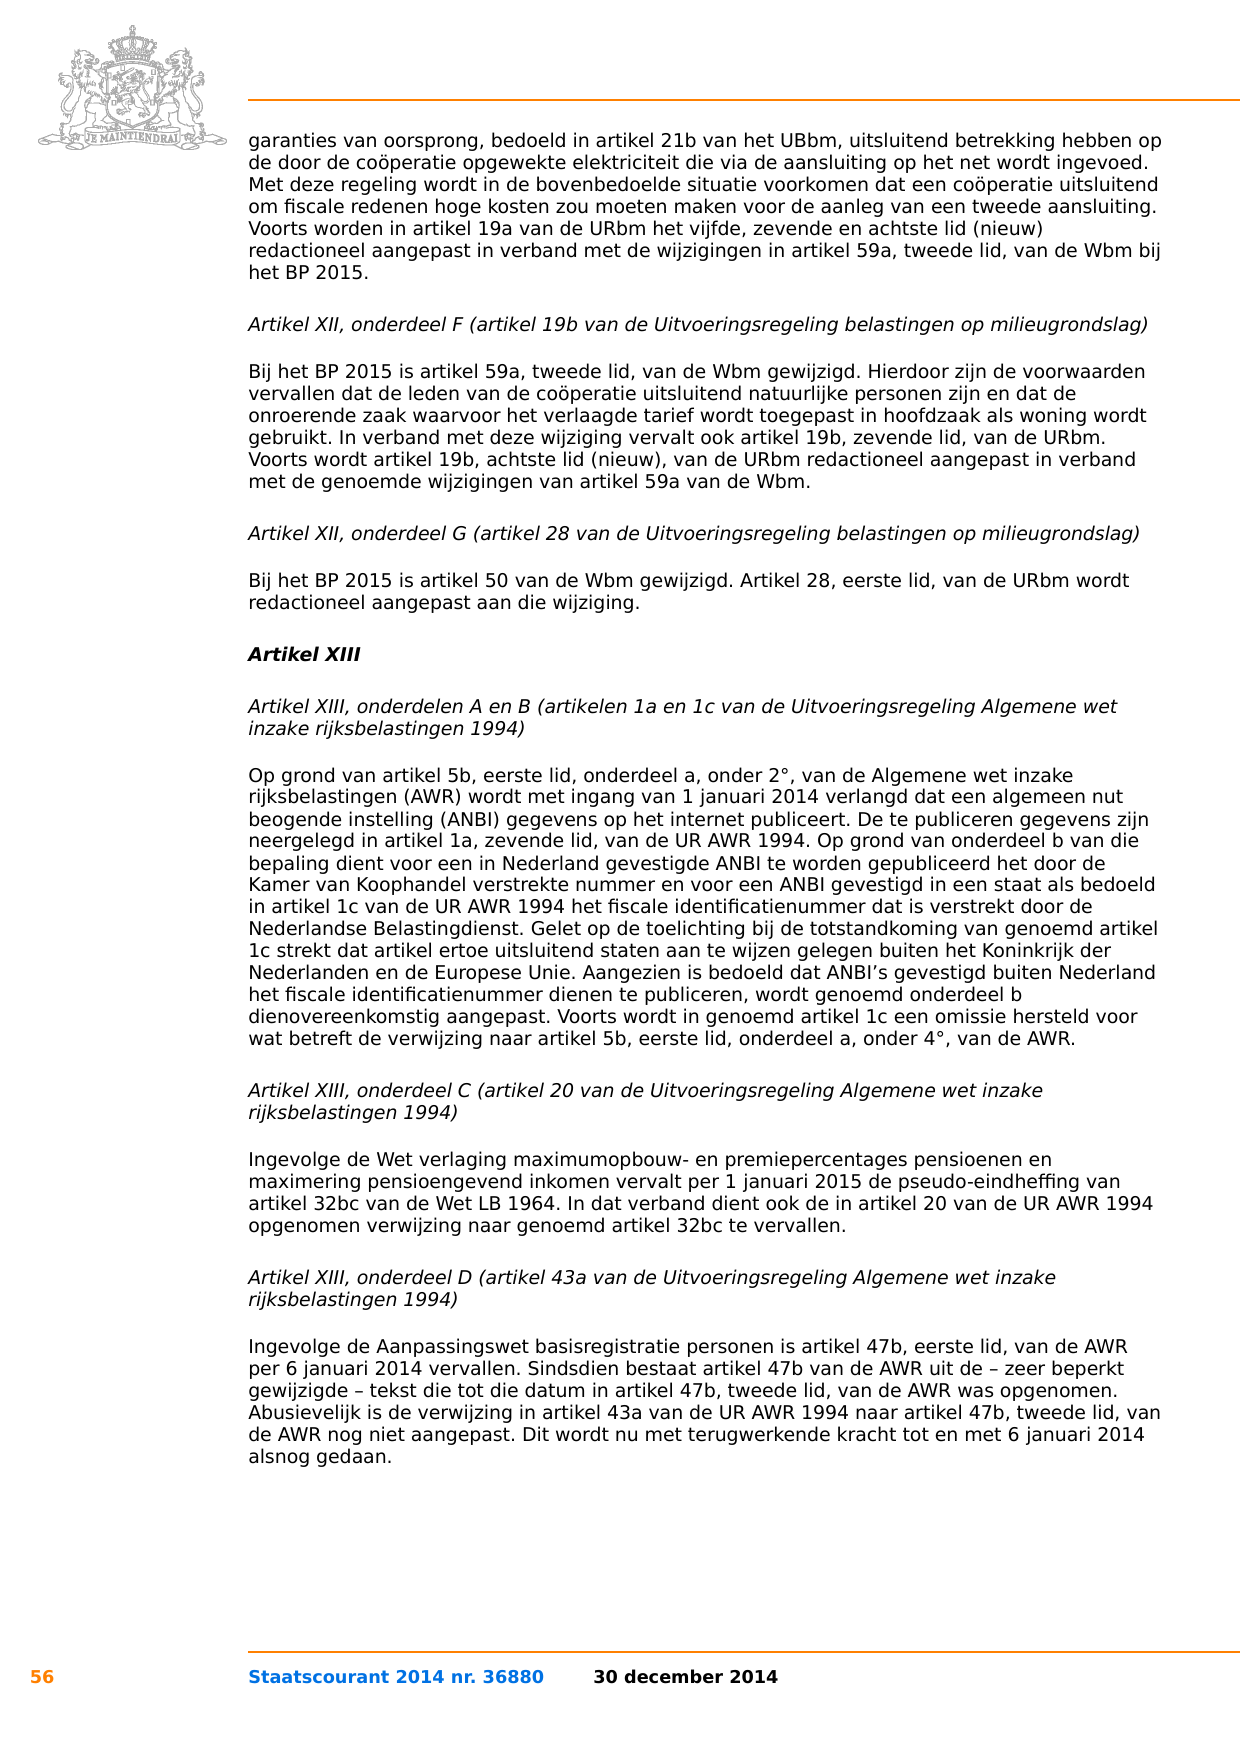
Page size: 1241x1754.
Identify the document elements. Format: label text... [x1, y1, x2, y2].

subtitle Artikel XIII, onderdeel D (artikel 43a van de Uitvoeringsregeling Algemene wet inzake rijksbelastingen 1994) [248, 1267, 1163, 1311]
text Voorts worden in artikel 19a van de URbm het vijfde, zevende en achtste lid (nieuw) redactioneel aangepast in verband met de wijzigingen in artikel 59a, tweede lid, van de Wbm bij het BP 2015. [248, 218, 1163, 284]
text garanties van oorsprong, bedoeld in artikel 21b van het UBbm, uitsluitend betrekking hebben op de door de coöperatie opgewekte elektriciteit die via de aansluiting op het net wordt ingevoed. Met deze regeling wordt in de bovenbedoelde situatie voorkomen dat een coöperatie uitsluitend om fiscale redenen hoge kosten zou moeten maken voor de aanleg van een tweede aansluiting. [248, 130, 1163, 218]
text Op grond van artikel 5b, eerste lid, onderdeel a, onder 2°, van de Algemene wet inzake rijksbelastingen (AWR) wordt met ingang van 1 januari 2014 verlangd dat een algemeen nut beogende instelling (ANBI) gegevens op het internet publiceert. De te publiceren gegevens zijn neergelegd in artikel 1a, zevende lid, van de UR AWR 1994. Op grond van onderdeel b van die bepaling dient voor een in Nederland gevestigde ANBI te worden gepubliceerd het door de Kamer van Koophandel verstrekte nummer en voor een ANBI gevestigd in een staat als bedoeld in artikel 1c van de UR AWR 1994 het fiscale identificatienummer dat is verstrekt door de Nederlandse Belastingdienst. Gelet op de toelichting bij de totstandkoming van genoemd artikel 1c strekt dat artikel ertoe uitsluitend staten aan te wijzen gelegen buiten het Koninkrijk der Nederlanden en de Europese Unie. Aangezien is bedoeld dat ANBI’s gevestigd buiten Nederland het fiscale identificatienummer dienen te publiceren, wordt genoemd onderdeel b dienovereenkomstig aangepast. Voorts wordt in genoemd artikel 1c een omissie hersteld voor wat betreft de verwijzing naar artikel 5b, eerste lid, onderdeel a, onder 4°, van de AWR. [248, 764, 1163, 1050]
text Bij het BP 2015 is artikel 59a, tweede lid, van de Wbm gewijzigd. Hierdoor zijn de voorwaarden vervallen dat de leden van de coöperatie uitsluitend natuurlijke personen zijn en dat de onroerende zaak waarvoor het verlaagde tarief wordt toegepast in hoofdzaak als woning wordt gebruikt. In verband met deze wijziging vervalt ook artikel 19b, zevende lid, van de URbm. [248, 361, 1163, 449]
text Bij het BP 2015 is artikel 50 van de Wbm gewijzigd. Artikel 28, eerste lid, van de URbm wordt redactioneel aangepast aan die wijziging. [248, 569, 1163, 613]
subtitle Artikel XII, onderdeel G (artikel 28 van de Uitvoeringsregeling belastingen op milieugrondslag) [248, 523, 1163, 544]
text Ingevolge de Wet verlaging maximumopbouw- en premiepercentages pensioenen en maximering pensioengevend inkomen vervalt per 1 januari 2015 de pseudo-eindheffing van artikel 32bc van de Wet LB 1964. In dat verband dient ook de in artikel 20 van de UR AWR 1994 opgenomen verwijzing naar genoemd artikel 32bc te vervallen. [248, 1149, 1163, 1237]
subtitle Artikel XIII, onderdelen A en B (artikelen 1a en 1c van de Uitvoeringsregeling Algemene wet inzake rijksbelastingen 1994) [248, 696, 1163, 739]
text Voorts wordt artikel 19b, achtste lid (nieuw), van de URbm redactioneel aangepast in verband met de genoemde wijzigingen van artikel 59a van de Wbm. [248, 449, 1163, 493]
subtitle Artikel XIII, onderdeel C (artikel 20 van de Uitvoeringsregeling Algemene wet inzake rijksbelastingen 1994) [248, 1080, 1163, 1124]
text Ingevolge de Aanpassingswet basisregistratie personen is artikel 47b, eerste lid, van de AWR per 6 januari 2014 vervallen. Sindsdien bestaat artikel 47b van de AWR uit de – zeer beperkt gewijzigde – tekst die tot die datum in artikel 47b, tweede lid, van de AWR was opgenomen. Abusievelijk is de verwijzing in artikel 43a van de UR AWR 1994 naar artikel 47b, tweede lid, van de AWR nog niet aangepast. Dit wordt nu met terugwerkende kracht tot en met 6 januari 2014 alsnog gedaan. [248, 1336, 1163, 1468]
subtitle Artikel XII, onderdeel F (artikel 19b van de Uitvoeringsregeling belastingen op milieugrondslag) [248, 314, 1163, 336]
picture [38, 25, 227, 150]
subtitle Artikel XIII [248, 643, 1163, 666]
